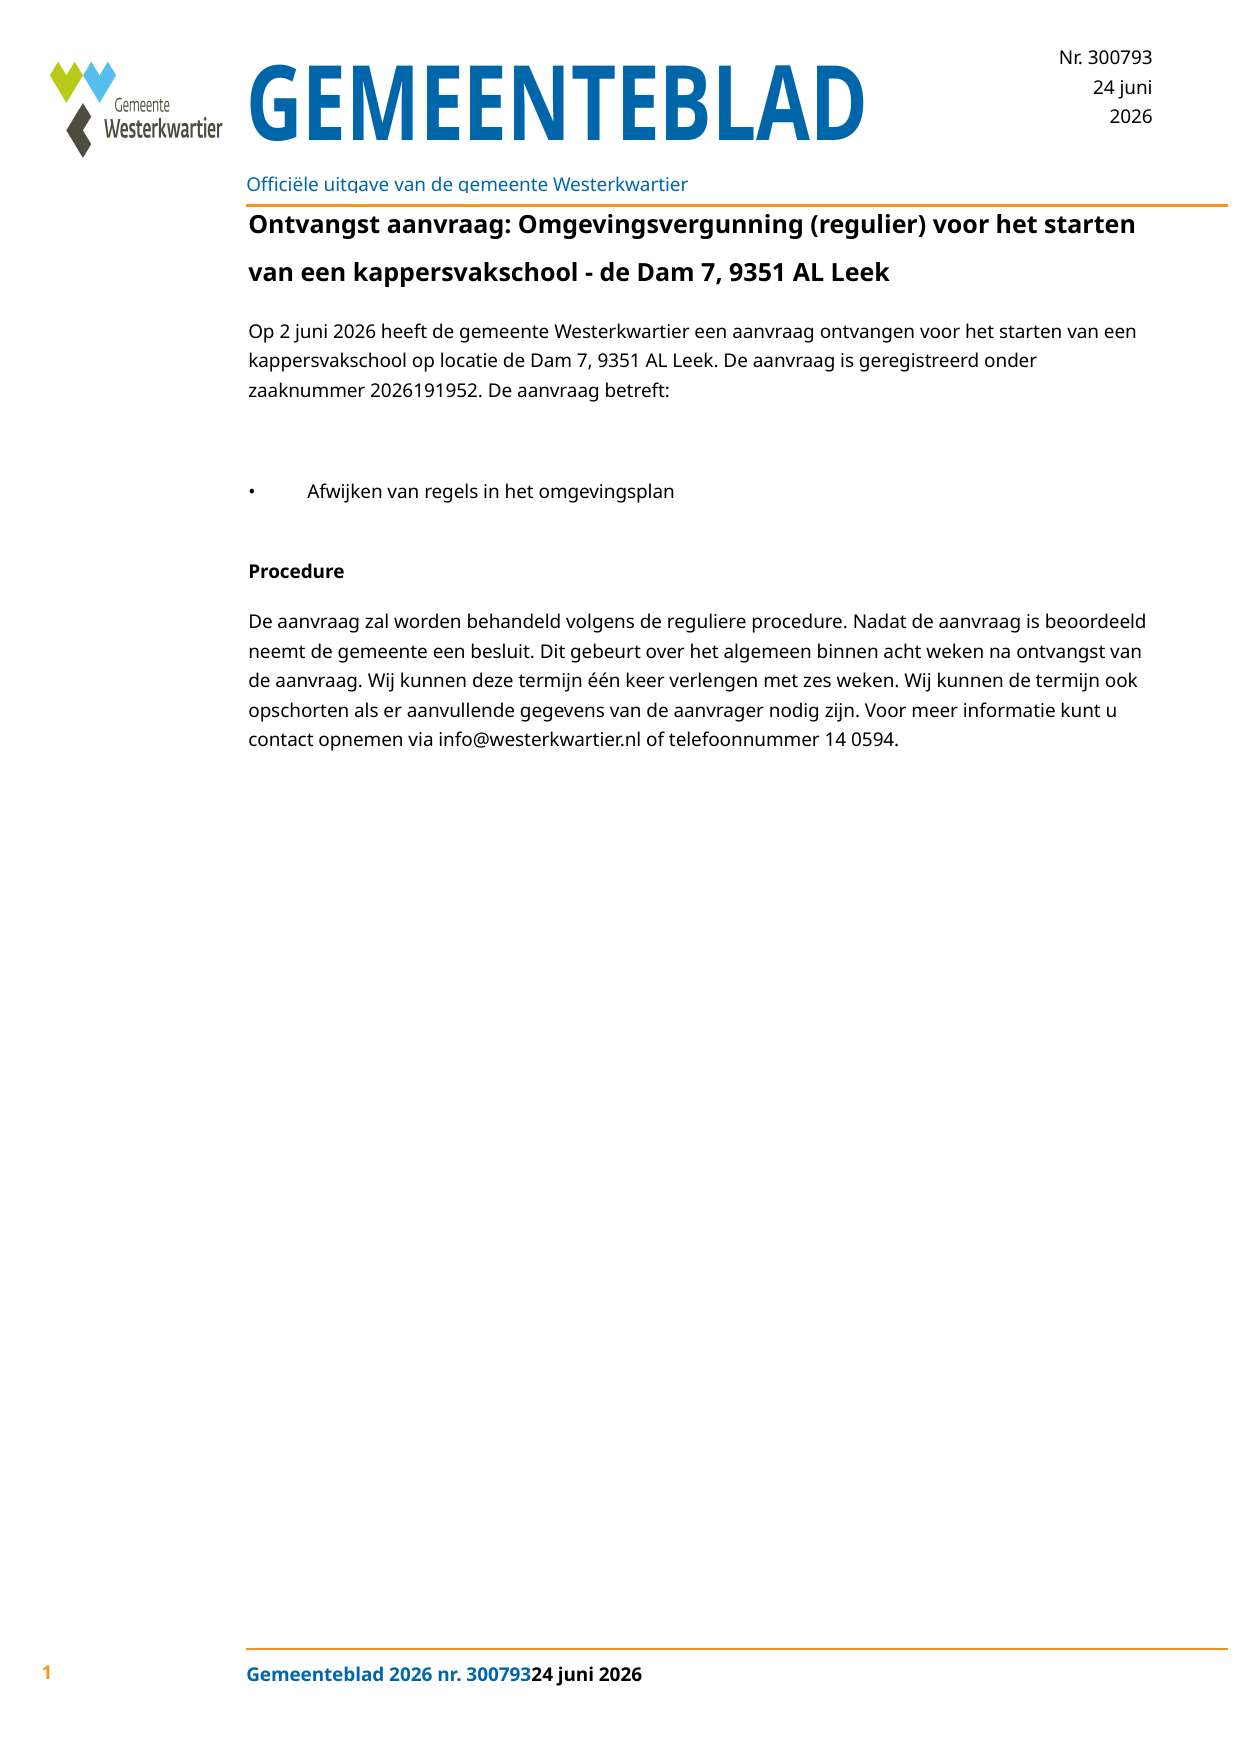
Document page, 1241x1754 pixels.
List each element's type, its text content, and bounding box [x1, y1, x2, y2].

list Afwijken van regels in het omgevingsplan [248, 478, 1152, 504]
text Procedure [248, 558, 1152, 584]
text De aanvraag zal worden behandeld volgens de reguliere procedure. Nadat de aanvraag is beoordeeld neemt de gemeente een besluit. Dit gebeurt over het algemeen binnen acht weken na ontvangst van de aanvraag. Wij kunnen deze termijn één keer verlengen met zes weken. Wij kunnen de termijn ook opschorten als er aanvullende gegevens van de aanvrager nodig zijn. Voor meer informatie kunt u contact opnemen via info@westerkwartier.nl of telefoonnummer 14 0594. [248, 608, 1152, 752]
text Ontvangst aanvraag: Omgevingsvergunning (regulier) voor het starten van een kappersvakschool - de Dam 7, 9351 AL Leek [248, 207, 1152, 288]
picture [41, 47, 231, 172]
text Op 2 juni 2026 heeft de gemeente Westerkwartier een aanvraag ontvangen voor het starten van een kappersvakschool op locatie de Dam 7, 9351 AL Leek. De aanvraag is geregistreerd onder zaaknummer 2026191952. De aanvraag betreft: [248, 318, 1152, 403]
